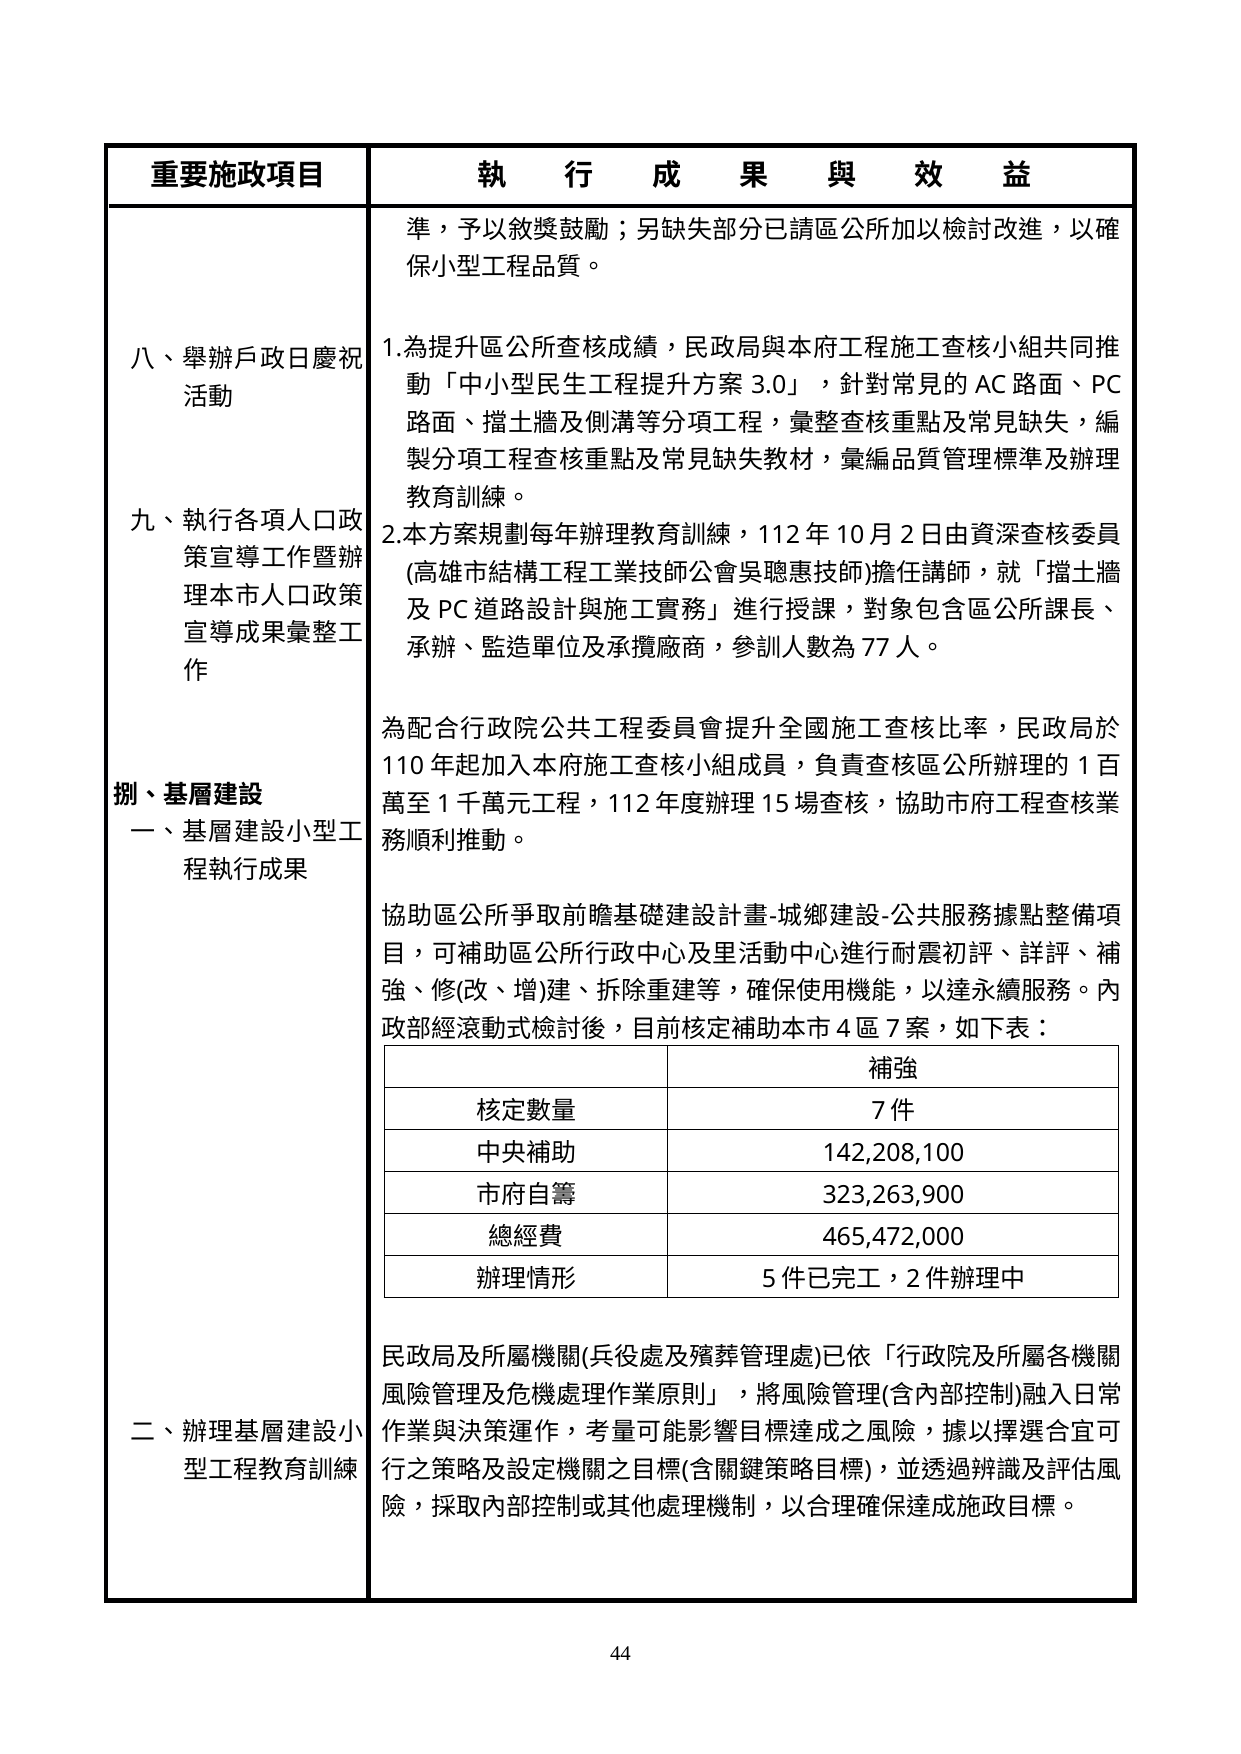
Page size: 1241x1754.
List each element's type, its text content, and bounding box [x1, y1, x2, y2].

table_cell 7件 [668, 1088, 1118, 1129]
table_header 重要施政項目 [108, 148, 366, 203]
table_cell 142,208,100 [668, 1130, 1118, 1171]
table_cell 465,472,000 [668, 1214, 1118, 1255]
table_cell 總經費 [385, 1214, 667, 1255]
table_header 補強 [668, 1046, 1118, 1087]
table_cell 323,263,900 [668, 1172, 1118, 1213]
table_cell 核定數量 [385, 1088, 667, 1129]
table_header 執 行 成 果 與 效 益 [371, 148, 1132, 203]
table_cell 5件已完工，2件辦理中 [668, 1256, 1118, 1297]
table_cell 八、舉辦戶政日慶祝活動 九、執行各項人口政策宣導工作暨辦理本市人口政策宣導成果彙整工作 捌、基層建設 一、基層建設小型工程執行成果 二、辦理基層建設小型工程教育訓練 [108, 205, 366, 1598]
table_cell 準，予以敘獎鼓勵；另缺失部分已請區公所加以檢討改進，以確保小型工程品質。 1.為提升區公所查核成績，民政局與本府工程施工查核小組共同推動「中小型民生工程提升方案3.0」，針對常見的AC路面、PC路面、擋土牆及側溝等分項工程，彙整查核重點及常見缺失，編製分項工程查核重點及常見缺失教材，彙編品質管理標準及辦理教育訓練。 2.本方案規劃每年辦理教育訓練，112年10月2日由資深查核委員(高雄市結構工程工業技師公會吳聰惠技師)擔任講師，就「擋土牆及PC道路設計與施工實務」進行授課，對象包含區公所課長、承辦、監造單位及承攬廠商，參訓人數為77人。 為配合行政院公共工程委員會提升全國施工查核比率，民政局於110年起加入本府施工查核小組成員，負責查核區公所辦理的1百萬至1千萬元工程，112年度辦理15場查核，協助市府工程查核業務順利推動。 協助區公所爭取前瞻基礎建設計畫-城鄉建設-公共服務據點整備項目，可補助區公所行政中心及里活動中心進行耐震初評、詳評、補強、修(改、增)建、拆除重建等，確保使用機能，以達永續服務。內政部經滾動式檢討後，目前核定補助本市4區7案，如下表： 民政局及所屬機關(兵役處及殯葬管理處)已依「行政院及所屬各機關風險管理及危機處理作業原則」，將風險管理(含內部控制)融入日常作業與決策運作，考量可能影響目標達成之風險，據以擇選合宜可行之策略及設定機關之目標(含關鍵策略目標)，並透過辨識及評估風險，採取內部控制或其他處理機制，以合理確保達成施政目標。 [371, 208, 1132, 1598]
table_header [385, 1046, 667, 1087]
table_cell 辦理情形 [385, 1256, 667, 1297]
table_cell 市府自籌 [385, 1172, 667, 1213]
table_cell 中央補助 [385, 1130, 667, 1171]
